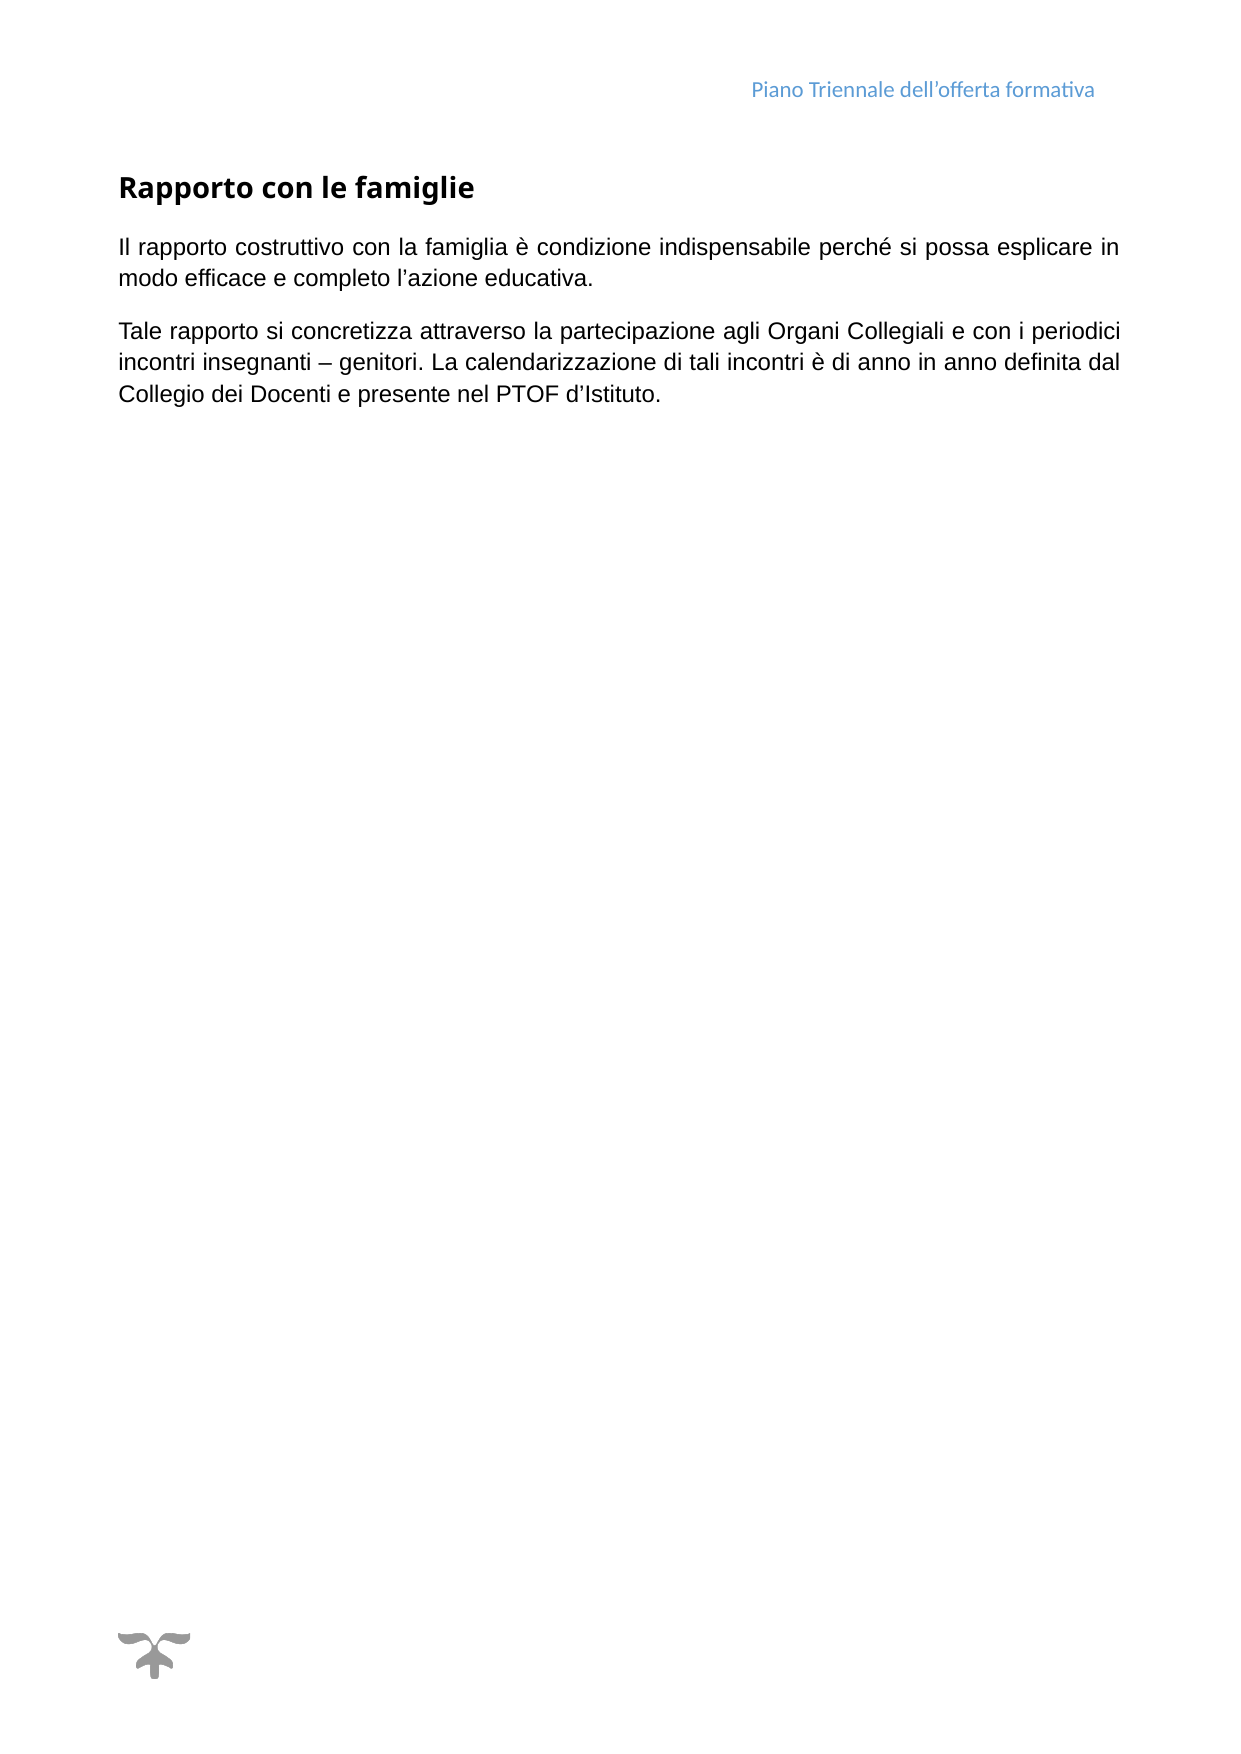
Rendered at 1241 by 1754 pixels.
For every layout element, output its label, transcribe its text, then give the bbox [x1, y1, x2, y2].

text Tale rapporto si concretizza attraverso la partecipazione agli Organi Collegiali e con i periodici incontri insegnanti – genitori. La calendarizzazione di tali incontri è di anno in anno definita dal Collegio dei Docenti e presente nel PTOF d’Istituto. [118, 317, 1122, 407]
text Il rapporto costruttivo con la famiglia è condizione indispensabile perché si possa esplicare in modo efficace e completo l’azione educativa. [118, 232, 1122, 292]
text Rapporto con le famiglie [118, 168, 1122, 207]
